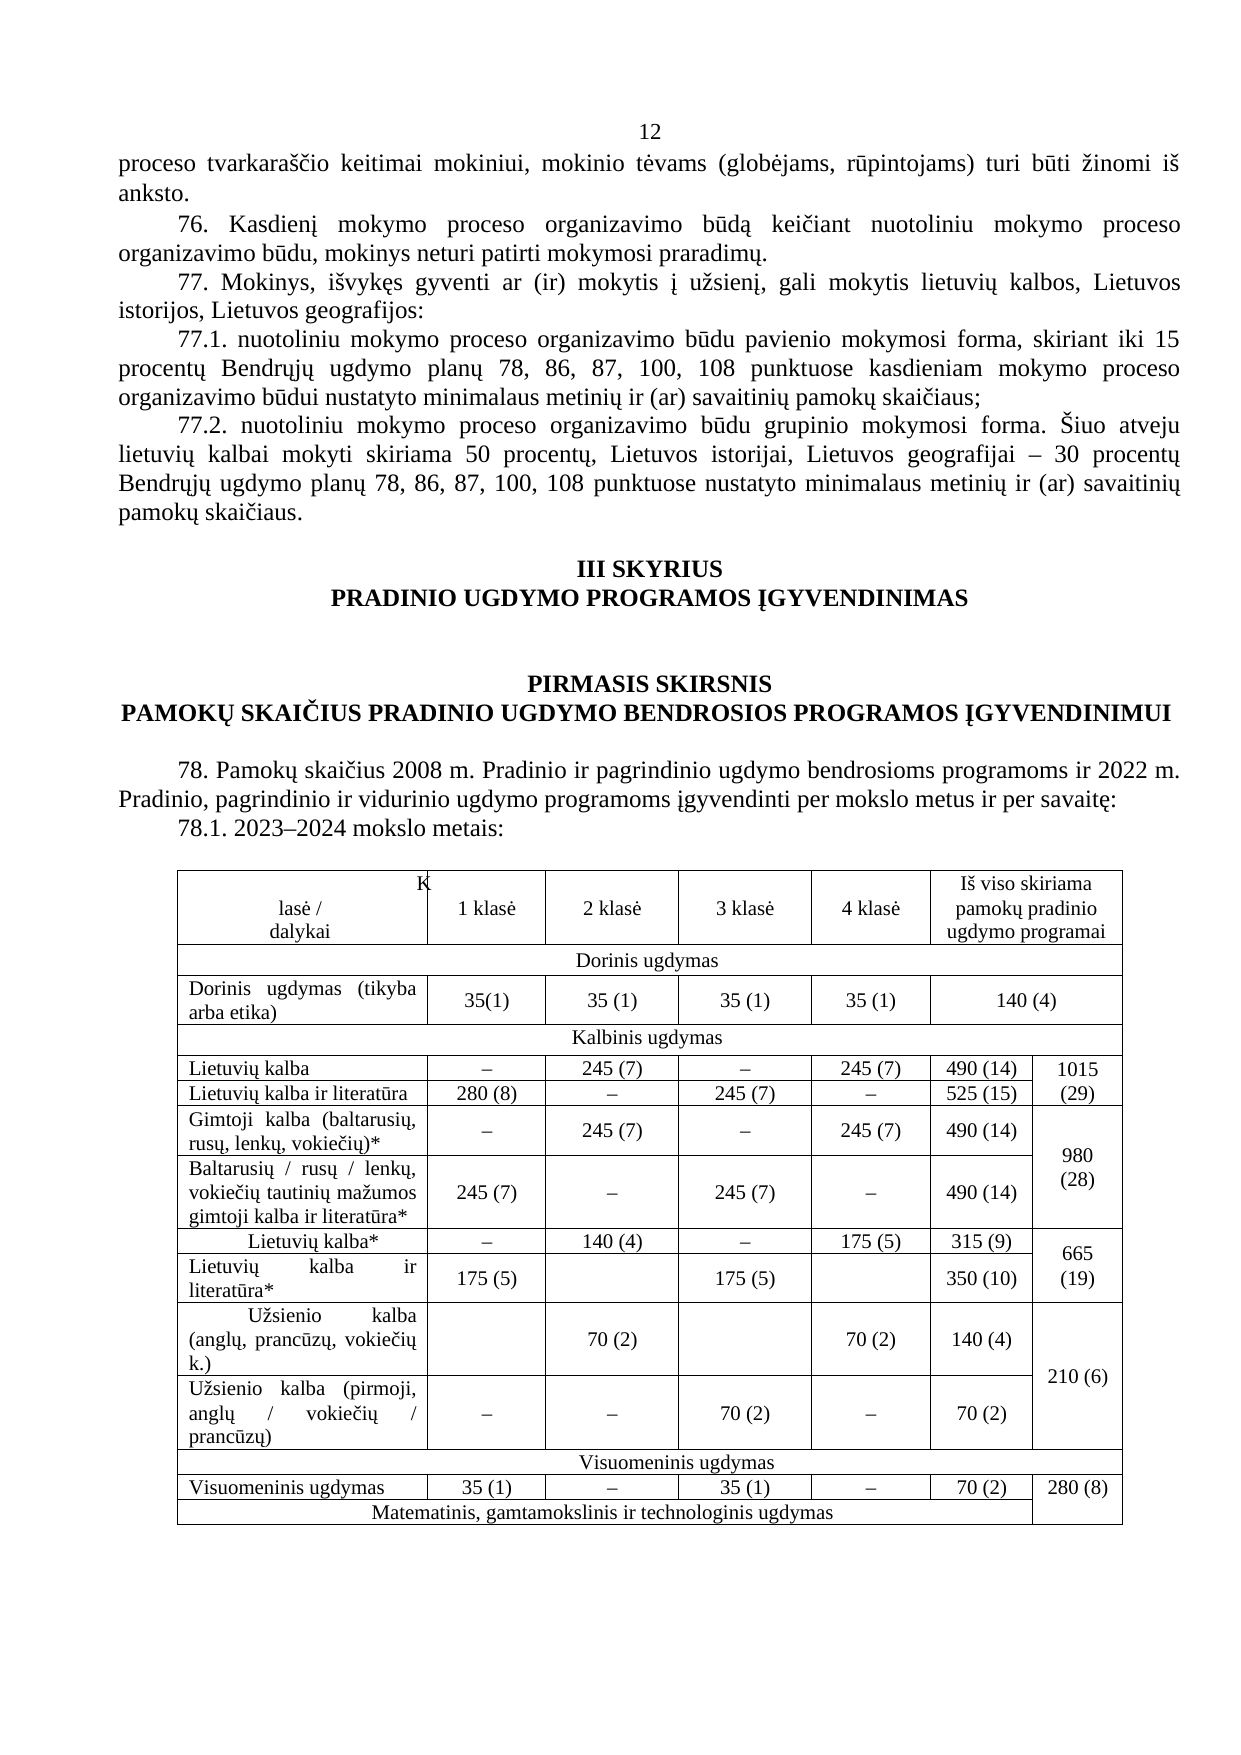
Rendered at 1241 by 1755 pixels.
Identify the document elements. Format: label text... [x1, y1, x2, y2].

text 77.2. nuotoliniu mokymo proceso organizavimo būdu grupinio mokymosi forma. Šiuo atveju lietuvių kalbai mokyti skiriama 50 procentų, Lietuvos istorijai, Lietuvos geografijai – 30 procentų Bendrųjų ugdymo planų 78, 86, 87, 100, 108 punktuose nustatyto minimalaus metinių ir (ar) savaitinių pamokų skaičiaus. [118, 410, 1181, 525]
table_cell 490 (14) [931, 1056, 1032, 1080]
table_cell Užsienio kalba (anglų, prancūzų, vokiečių k.) [178, 1303, 427, 1375]
table_header 2 klasė [546, 871, 678, 943]
table_cell Baltarusių / rusų / lenkų, vokiečių tautinių mažumos gimtoji kalba ir literatūra* [178, 1156, 427, 1228]
table_cell 140 (4) [931, 976, 1122, 1024]
table_cell – [679, 1229, 811, 1253]
table_header 3 klasė [679, 871, 811, 943]
table_cell 140 (4) [546, 1229, 678, 1253]
table_cell 980 (28) [1033, 1106, 1122, 1228]
table_cell 245 (7) [428, 1156, 545, 1228]
table_cell – [428, 1376, 545, 1448]
table_cell 665 (19) [1033, 1229, 1122, 1302]
table_cell 70 (2) [679, 1376, 811, 1448]
table_cell 350 (10) [931, 1254, 1032, 1302]
table_header Klasė / dalykai [178, 871, 427, 943]
table_cell 175 (5) [812, 1229, 930, 1253]
table_cell Lietuvių kalba ir literatūra [178, 1081, 427, 1105]
table_cell – [812, 1081, 930, 1105]
table_cell Kalbinis ugdymas [178, 1025, 1122, 1055]
text PIRMASIS SKIRSNIS [118, 669, 1181, 698]
table_cell 245 (7) [546, 1106, 678, 1154]
table_cell 490 (14) [931, 1156, 1032, 1228]
table_cell 70 (2) [812, 1303, 930, 1375]
table_cell 245 (7) [812, 1106, 930, 1154]
table_cell – [428, 1106, 545, 1154]
table_cell 315 (9) [931, 1229, 1032, 1253]
table_cell Visuomeninis ugdymas [178, 1475, 427, 1499]
table_cell 1015 (29) [1033, 1056, 1122, 1105]
table_cell Lietuvių kalba* [178, 1229, 427, 1253]
table_cell – [546, 1376, 678, 1448]
table_cell – [679, 1106, 811, 1154]
table_cell 175 (5) [679, 1254, 811, 1302]
text PAMOKŲ SKAIČIUS PRADINIO UGDYMO BENDROSIOS PROGRAMOS ĮGYVENDINIMUI [118, 698, 1181, 727]
text 78. Pamokų skaičius 2008 m. Pradinio ir pagrindinio ugdymo bendrosioms programoms ir 2022 m. Pradinio, pagrindinio ir vidurinio ugdymo programoms įgyvendinti per mokslo metus ir per savaitę: [118, 755, 1181, 813]
table_cell Lietuvių kalba [178, 1056, 427, 1080]
table_cell Gimtoji kalba (baltarusių, rusų, lenkų, vokiečių)* [178, 1106, 427, 1154]
text III SKYRIUS [118, 554, 1181, 583]
table_cell 35 (1) [679, 1475, 811, 1499]
table_cell 245 (7) [546, 1056, 678, 1080]
table_header Iš viso skiriama pamokų pradinio ugdymo programai [931, 871, 1122, 943]
text 77.1. nuotoliniu mokymo proceso organizavimo būdu pavienio mokymosi forma, skiriant iki 15 procentų Bendrųjų ugdymo planų 78, 86, 87, 100, 108 punktuose kasdieniam mokymo proceso organizavimo būdui nustatyto minimalaus metinių ir (ar) savaitinių pamokų skaičiaus; [118, 324, 1181, 410]
table_cell Matematinis, gamtamokslinis ir technologinis ugdymas [178, 1500, 1032, 1524]
table_cell 280 (8) [428, 1081, 545, 1105]
table_cell – [812, 1475, 930, 1499]
table_cell 70 (2) [931, 1376, 1032, 1448]
table_cell 35 (1) [546, 976, 678, 1024]
table_cell [546, 1254, 678, 1302]
table_cell 280 (8) [1033, 1475, 1122, 1524]
text 78.1. 2023–2024 mokslo metais: [118, 813, 1181, 842]
table_cell – [546, 1475, 678, 1499]
table_cell 35 (1) [679, 976, 811, 1024]
text 76. Kasdienį mokymo proceso organizavimo būdą keičiant nuotoliniu mokymo proceso organizavimo būdu, mokinys neturi patirti mokymosi praradimų. [118, 209, 1181, 267]
table_cell 140 (4) [931, 1303, 1032, 1375]
table_cell – [812, 1376, 930, 1448]
text PRADINIO UGDYMO PROGRAMOS ĮGYVENDINIMAS [118, 583, 1181, 612]
table_cell – [546, 1081, 678, 1105]
table_cell Dorinis ugdymas [178, 945, 1122, 975]
table_header 4 klasė [812, 871, 930, 943]
table_cell – [428, 1229, 545, 1253]
table_cell 245 (7) [679, 1081, 811, 1105]
table_cell 245 (7) [679, 1156, 811, 1228]
table_cell 70 (2) [931, 1475, 1032, 1499]
table_cell [428, 1303, 545, 1375]
table_cell – [812, 1156, 930, 1228]
table_cell – [679, 1056, 811, 1080]
table_cell – [428, 1056, 545, 1080]
table_cell 35(1) [428, 976, 545, 1024]
table_cell Lietuvių kalba ir literatūra* [178, 1254, 427, 1302]
table_cell 210 (6) [1033, 1303, 1122, 1448]
table_cell Užsienio kalba (pirmoji, anglų / vokiečių / prancūzų) [178, 1376, 427, 1448]
table_cell 525 (15) [931, 1081, 1032, 1105]
table_cell [812, 1254, 930, 1302]
table_header 1 klasė [428, 871, 545, 943]
table_cell – [546, 1156, 678, 1228]
table_cell Visuomeninis ugdymas [178, 1450, 1122, 1474]
table_cell 70 (2) [546, 1303, 678, 1375]
table_cell 35 (1) [812, 976, 930, 1024]
text 77. Mokinys, išvykęs gyventi ar (ir) mokytis į užsienį, gali mokytis lietuvių kalbos, Lietuvos istorijos, Lietuvos geografijos: [118, 267, 1181, 324]
table_cell [679, 1303, 811, 1375]
table_cell 245 (7) [812, 1056, 930, 1080]
table_cell 490 (14) [931, 1106, 1032, 1154]
table_cell 175 (5) [428, 1254, 545, 1302]
table_cell 35 (1) [428, 1475, 545, 1499]
table_cell Dorinis ugdymas (tikyba arba etika) [178, 976, 427, 1024]
text proceso tvarkaraščio keitimai mokiniui, mokinio tėvams (globėjams, rūpintojams) turi būti žinomi iš anksto. [118, 148, 1181, 207]
